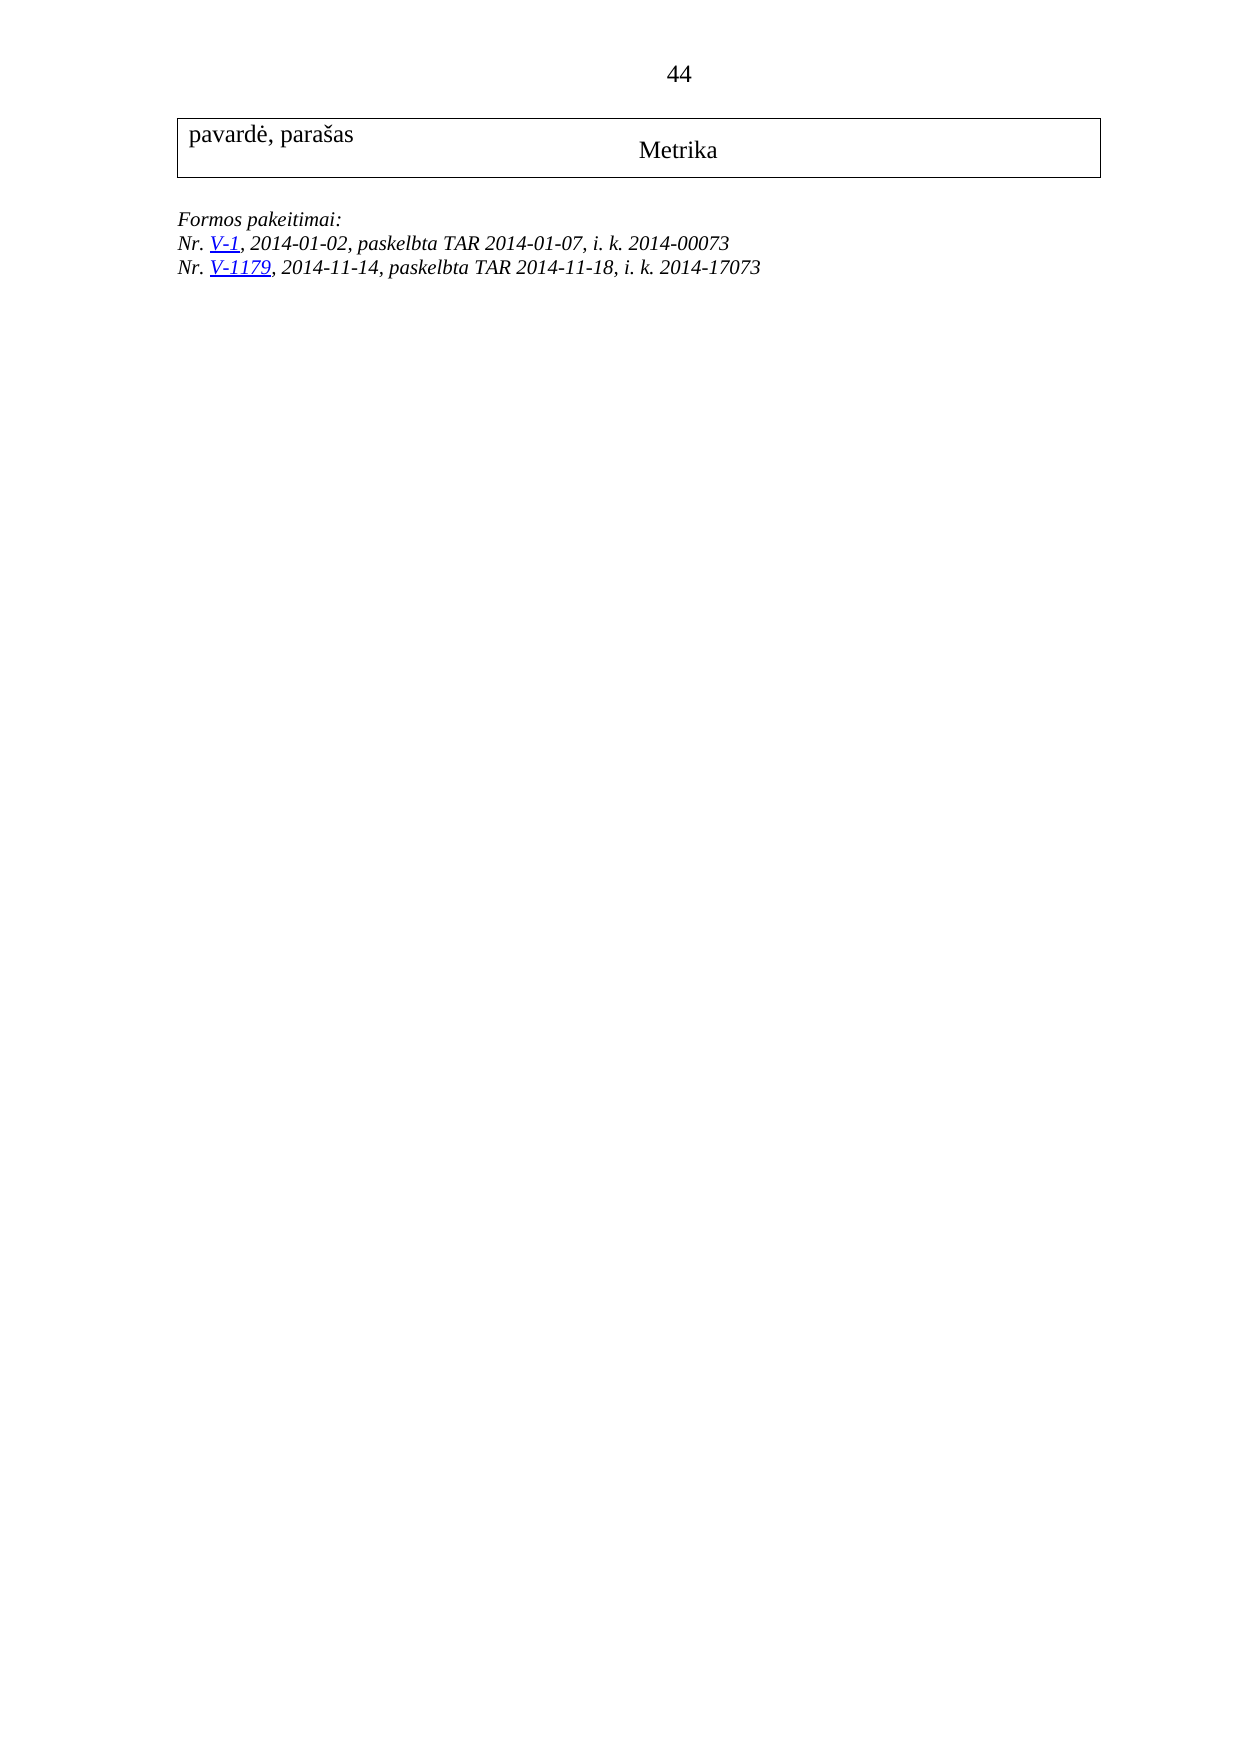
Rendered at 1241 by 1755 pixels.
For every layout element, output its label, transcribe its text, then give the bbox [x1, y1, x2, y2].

text Nr. V-1179, 2014-11-14, paskelbta TAR 2014-11-18, i. k. 2014-17073 [177, 254, 1181, 279]
table_cell pavardė, parašas [178, 119, 1100, 177]
text Nr. V-1, 2014-01-02, paskelbta TAR 2014-01-07, i. k. 2014-00073 [177, 231, 1181, 254]
text Formos pakeitimai: [177, 206, 1181, 231]
